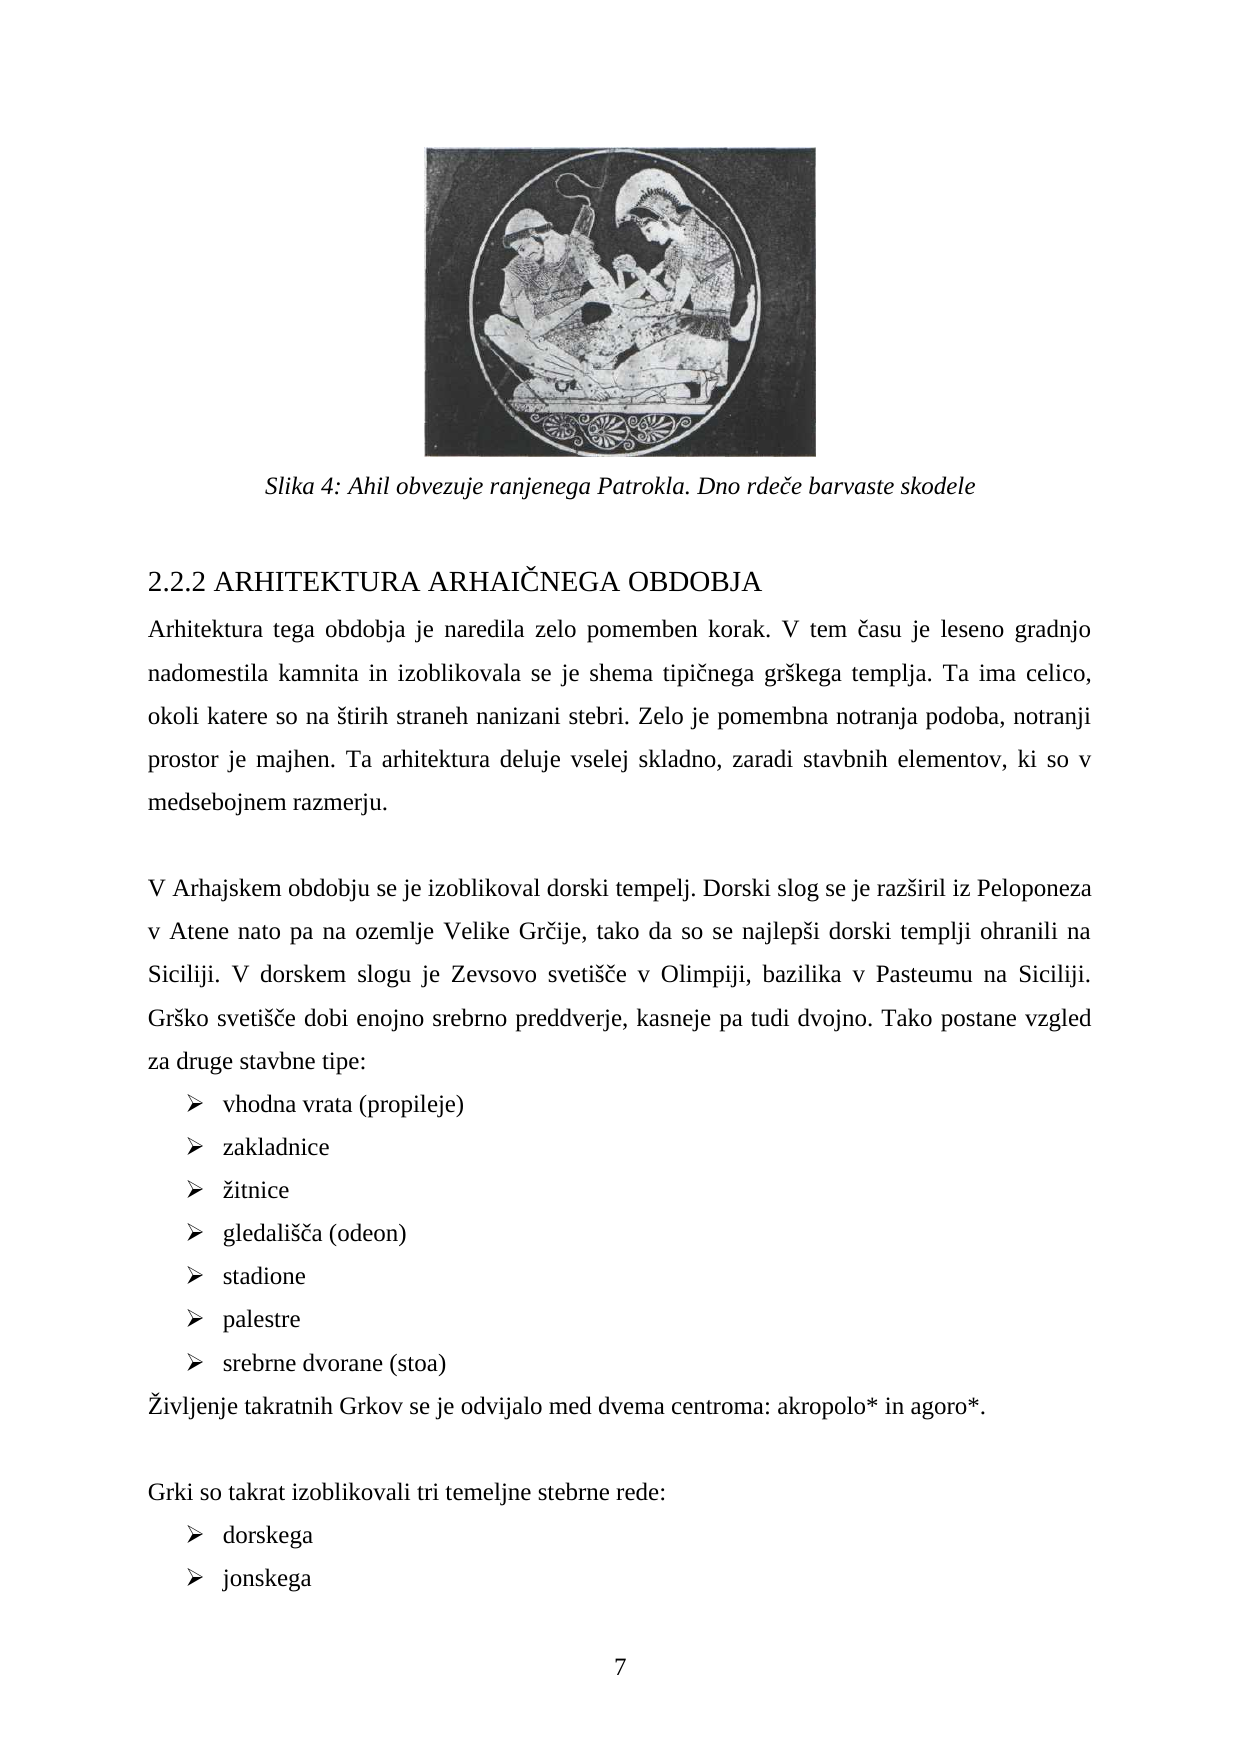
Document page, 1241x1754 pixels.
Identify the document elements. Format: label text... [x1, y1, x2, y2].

text Slika 4: Ahil obvezuje ranjenega Patrokla. Dno rdeče barvaste skodele [148, 471, 1093, 499]
text 2.2.2 ARHITEKTURA ARHAIČNEGA OBDOBJA [148, 564, 1093, 598]
list palestre [185, 1304, 1093, 1333]
text V Arhajskem obdobju se je izoblikoval dorski tempelj. Dorski slog se je razširil iz Peloponeza v Atene nato pa na ozemlje Velike Grčije, tako da so se najlepši dorski templji ohranili na Siciliji. V dorskem slogu je Zevsovo svetišče v Olimpiji, bazilika v Pasteumu na Siciliji. Grško svetišče dobi enojno srebrno preddverje, kasneje pa tudi dvojno. Tako postane vzgled za druge stavbne tipe: [148, 873, 1093, 1074]
list vhodna vrata (propileje) [185, 1089, 1093, 1118]
text Grki so takrat izoblikovali tri temeljne stebrne rede: [148, 1477, 1093, 1506]
list jonskega [185, 1563, 1093, 1592]
list stadione [185, 1261, 1093, 1290]
list dorskega [185, 1520, 1093, 1549]
list zakladnice [185, 1132, 1093, 1161]
list srebrne dvorane (stoa) [185, 1348, 1093, 1376]
text Življenje takratnih Grkov se je odvijalo med dvema centroma: akropolo* in agoro*. [148, 1391, 1093, 1419]
list gledališča (odeon) [185, 1218, 1093, 1247]
text Arhitektura tega obdobja je naredila zelo pomemben korak. V tem času je leseno gradnjo nadomestila kamnita in izoblikovala se je shema tipičnega grškega templja. Ta ima celico, okoli katere so na štirih straneh nanizani stebri. Zelo je pomembna notranja podoba, notranji prostor je majhen. Ta arhitektura deluje vselej skladno, zaradi stavbnih elementov, ki so v medsebojnem razmerju. [148, 614, 1093, 816]
picture [424, 147, 816, 457]
list žitnice [185, 1175, 1093, 1204]
